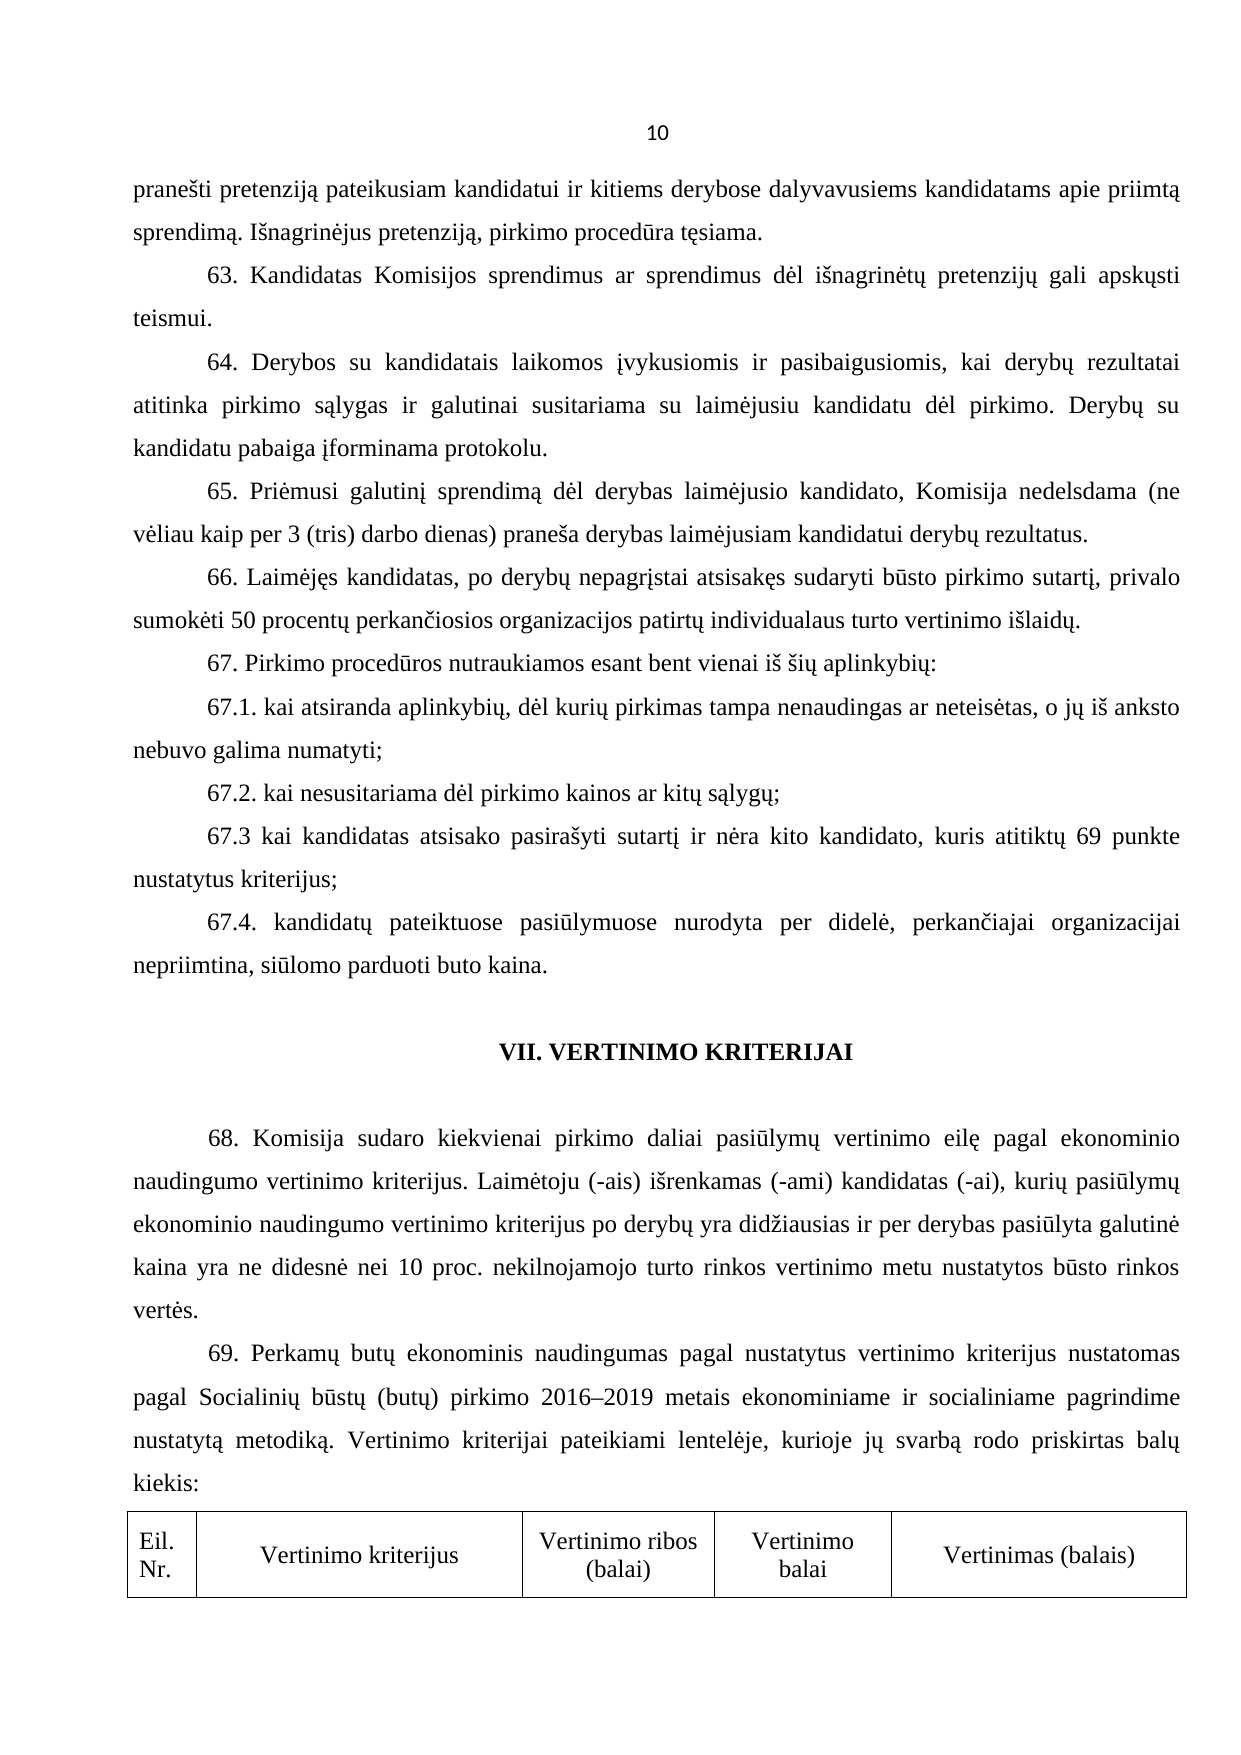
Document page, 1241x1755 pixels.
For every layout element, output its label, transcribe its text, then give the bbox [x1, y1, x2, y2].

text 67. Pirkimo procedūros nutraukiamos esant bent vienai iš šių aplinkybių: [133, 648, 1181, 677]
table_header Vertinimo kriterijus [197, 1512, 522, 1597]
text 63. Kandidatas Komisijos sprendimus ar sprendimus dėl išnagrinėtų pretenzijų gali apskųsti teismui. [133, 260, 1181, 332]
text 67.2. kai nesusitariama dėl pirkimo kainos ar kitų sąlygų; [133, 778, 1181, 807]
text 67.1. kai atsiranda aplinkybių, dėl kurių pirkimas tampa nenaudingas ar neteisėtas, o jų iš anksto nebuvo galima numatyti; [133, 692, 1181, 763]
text 67.4. kandidatų pateiktuose pasiūlymuose nurodyta per didelė, perkančiajai organizacijai nepriimtina, siūlomo parduoti buto kaina. [133, 907, 1181, 979]
table_header Vertinimo ribos (balai) [523, 1512, 714, 1597]
text 64. Derybos su kandidatais laikomos įvykusiomis ir pasibaigusiomis, kai derybų rezultatai atitinka pirkimo sąlygas ir galutinai susitariama su laimėjusiu kandidatu dėl pirkimo. Derybų su kandidatu pabaiga įforminama protokolu. [133, 347, 1181, 462]
text 65. Priėmusi galutinį sprendimą dėl derybas laimėjusio kandidato, Komisija nedelsdama (ne vėliau kaip per 3 (tris) darbo dienas) praneša derybas laimėjusiam kandidatui derybų rezultatus. [133, 476, 1181, 548]
text 68. Komisija sudaro kiekvienai pirkimo daliai pasiūlymų vertinimo eilę pagal ekonominio naudingumo vertinimo kriterijus. Laimėtoju (-ais) išrenkamas (-ami) kandidatas (-ai), kurių pasiūlymų ekonominio naudingumo vertinimo kriterijus po derybų yra didžiausias ir per derybas pasiūlyta galutinė kaina yra ne didesnė nei 10 proc. nekilnojamojo turto rinkos vertinimo metu nustatytos būsto rinkos vertės. [133, 1123, 1181, 1324]
text 69. Perkamų butų ekonominis naudingumas pagal nustatytus vertinimo kriterijus nustatomas pagal Socialinių būstų (butų) pirkimo 2016–2019 metais ekonominiame ir socialiniame pagrindime nustatytą metodiką. Vertinimo kriterijai pateikiami lentelėje, kurioje jų svarbą rodo priskirtas balų kiekis: [133, 1338, 1181, 1497]
table_header Vertinimas (balais) [892, 1512, 1186, 1597]
text pranešti pretenziją pateikusiam kandidatui ir kitiems derybose dalyvavusiems kandidatams apie priimtą sprendimą. Išnagrinėjus pretenziją, pirkimo procedūra tęsiama. [133, 174, 1181, 246]
table_header Vertinimo balai [715, 1512, 891, 1597]
text 67.3 kai kandidatas atsisako pasirašyti sutartį ir nėra kito kandidato, kuris atitiktų 69 punkte nustatytus kriterijus; [133, 821, 1181, 893]
text VII. VERTINIMO KRITERIJAI [170, 1037, 1181, 1065]
table_header Eil. Nr. [128, 1512, 196, 1597]
text 66. Laimėjęs kandidatas, po derybų nepagrįstai atsisakęs sudaryti būsto pirkimo sutartį, privalo sumokėti 50 procentų perkančiosios organizacijos patirtų individualaus turto vertinimo išlaidų. [133, 562, 1181, 634]
